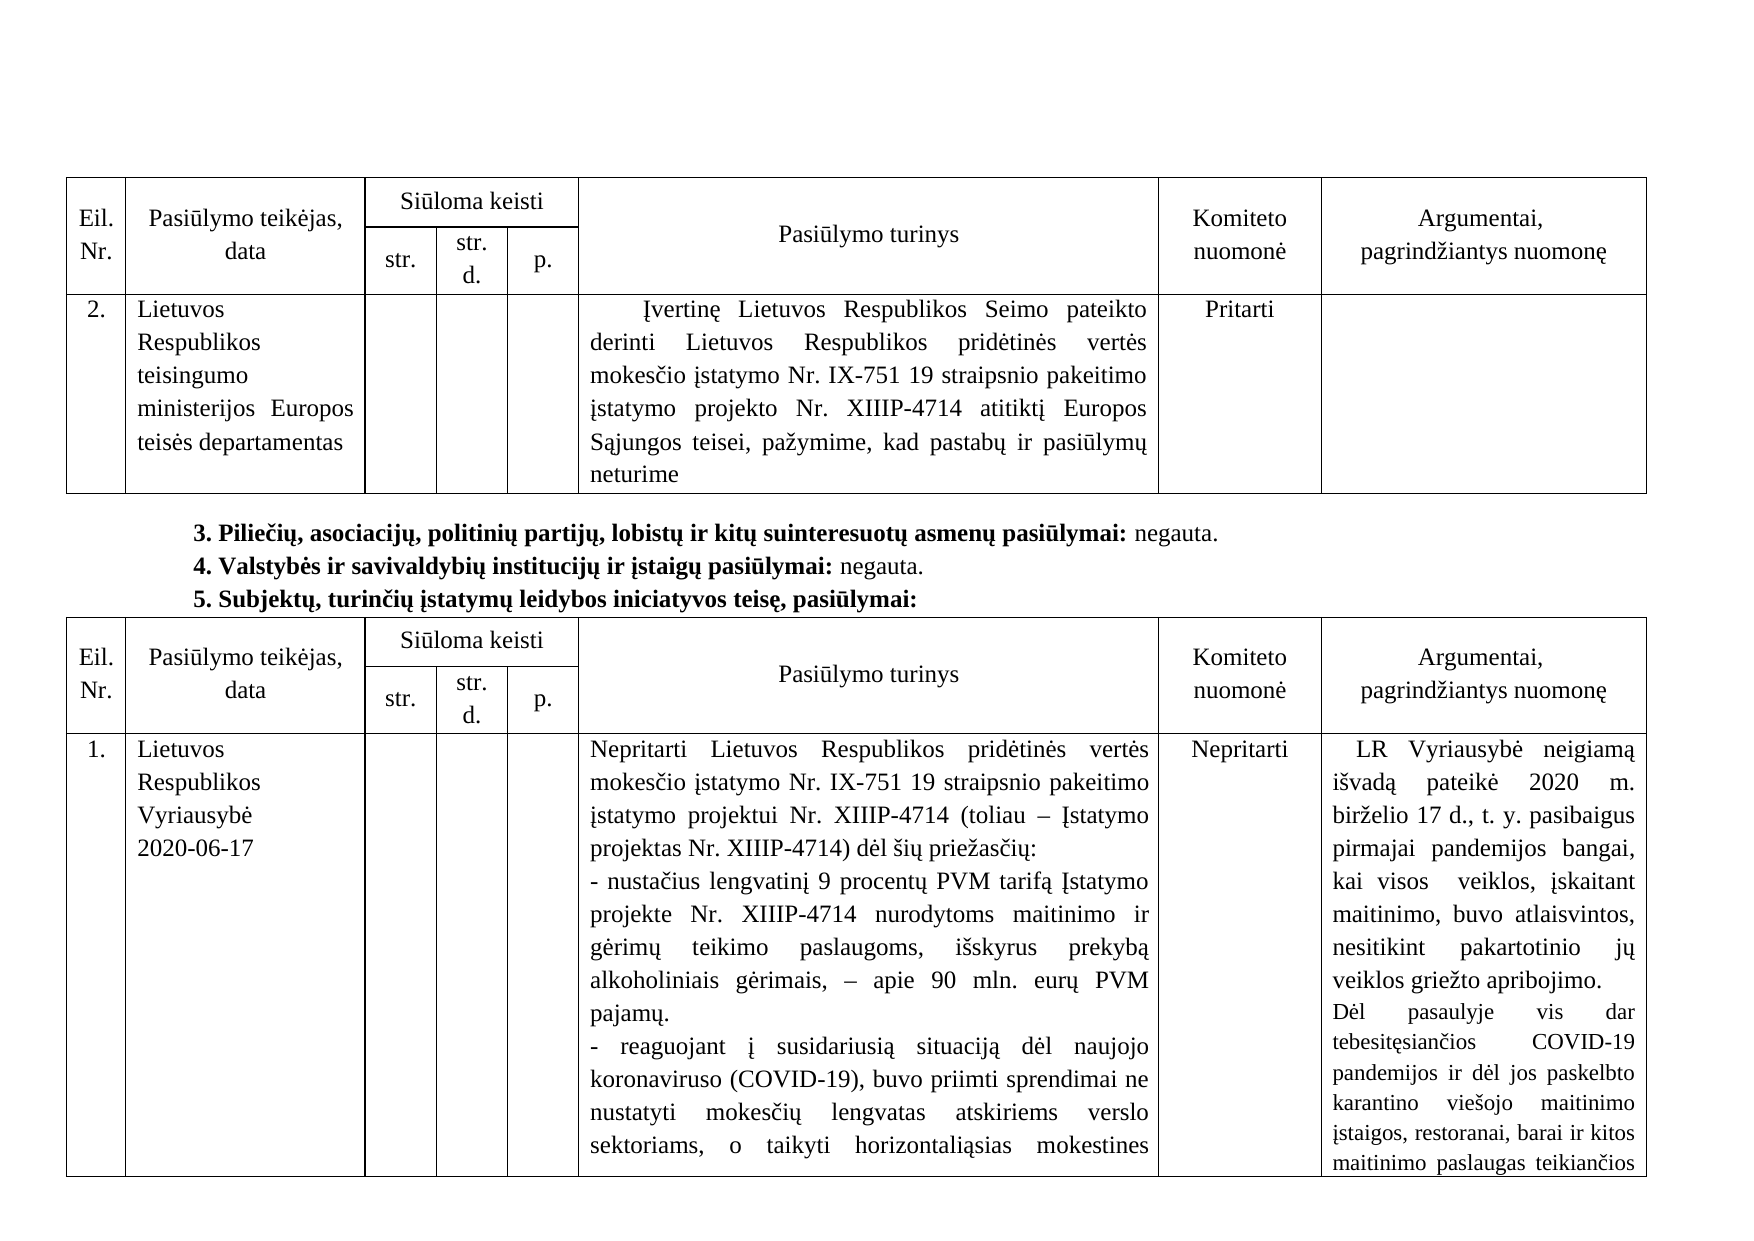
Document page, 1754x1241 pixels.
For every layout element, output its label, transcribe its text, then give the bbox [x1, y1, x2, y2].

table_cell [366, 295, 436, 493]
table_header Siūloma keisti [366, 618, 578, 666]
table_cell 1. [67, 734, 125, 1176]
table_cell Nepritarti [1159, 734, 1321, 1176]
table_cell str. d. [437, 228, 507, 293]
text 4. Valstybės ir savivaldybių institucijų ir įstaigų pasiūlymai: negauta. [118, 551, 1595, 579]
table_cell str. [366, 228, 436, 293]
table_cell Pritarti [1159, 295, 1321, 493]
table_cell Lietuvos Respublikos teisingumo ministerijos Europos teisės departamentas [126, 295, 364, 493]
text 3. Piliečių, asociacijų, politinių partijų, lobistų ir kitų suinteresuotų asmenų pasiūlymai: negauta. [118, 518, 1595, 546]
table_header Pasiūlymo teikėjas, data [126, 618, 364, 733]
table_cell [437, 295, 507, 493]
table_cell [508, 295, 578, 493]
table_header Eil. Nr. [67, 178, 125, 293]
table_cell 2. [67, 295, 125, 493]
table_cell LR Vyriausybė neigiamą išvadą pateikė 2020 m. birželio 17 d., t. y. pasibaigus pirmajai pandemijos bangai, kai visos veiklos, įskaitant maitinimo, buvo atlaisvintos, nesitikint pakartotinio jų veiklos griežto apribojimo. Dėl pasaulyje vis dar tebesitęsiančios COVID-19 pandemijos ir dėl jos paskelbto karantino viešojo maitinimo įstaigos, restoranai, barai ir kitos maitinimo paslaugas teikiančios [1322, 734, 1646, 1176]
table_cell [508, 734, 578, 1176]
table_cell str. [366, 667, 436, 733]
table_header Pasiūlymo turinys [579, 618, 1158, 733]
table_cell p. [508, 228, 578, 293]
table_header Argumentai, pagrindžiantys nuomonę [1322, 178, 1646, 293]
table_cell Lietuvos Respublikos Vyriausybė 2020-06-17 [126, 734, 364, 1176]
table_cell [1322, 295, 1646, 493]
table_header Komiteto nuomonė [1159, 178, 1321, 293]
table_cell [437, 734, 507, 1176]
table_header Argumentai, pagrindžiantys nuomonę [1322, 618, 1646, 733]
table_cell Įvertinę Lietuvos Respublikos Seimo pateikto derinti Lietuvos Respublikos pridėtinės vertės mokesčio įstatymo Nr. IX-751 19 straipsnio pakeitimo įstatymo projekto Nr. XIIIP-4714 atitiktį Europos Sąjungos teisei, pažymime, kad pastabų ir pasiūlymų neturime [579, 295, 1158, 493]
table_cell [366, 734, 436, 1176]
table_cell str. d. [437, 667, 507, 733]
table_header Pasiūlymo teikėjas, data [126, 178, 364, 293]
table_cell Nepritarti Lietuvos Respublikos pridėtinės vertės mokesčio įstatymo Nr. IX-751 19 straipsnio pakeitimo įstatymo projektui Nr. XIIIP-4714 (toliau – Įstatymo projektas Nr. XIIIP-4714) dėl šių priežasčių: - nustačius lengvatinį 9 procentų PVM tarifą Įstatymo projekte Nr. XIIIP-4714 nurodytoms maitinimo ir gėrimų teikimo paslaugoms, išskyrus prekybą alkoholiniais gėrimais, – apie 90 mln. eurų PVM pajamų. - reaguojant į susidariusią situaciją dėl naujojo koronaviruso (COVID-19), buvo priimti sprendimai ne nustatyti mokesčių lengvatas atskiriems verslo sektoriams, o taikyti horizontaliąsias mokestines [579, 734, 1158, 1176]
table_header Siūloma keisti [366, 178, 578, 226]
table_header Pasiūlymo turinys [579, 178, 1158, 293]
table_cell p. [508, 667, 578, 733]
table_header Komiteto nuomonė [1159, 618, 1321, 733]
table_header Eil. Nr. [67, 618, 125, 733]
text 5. Subjektų, turinčių įstatymų leidybos iniciatyvos teisę, pasiūlymai: [118, 584, 1595, 612]
